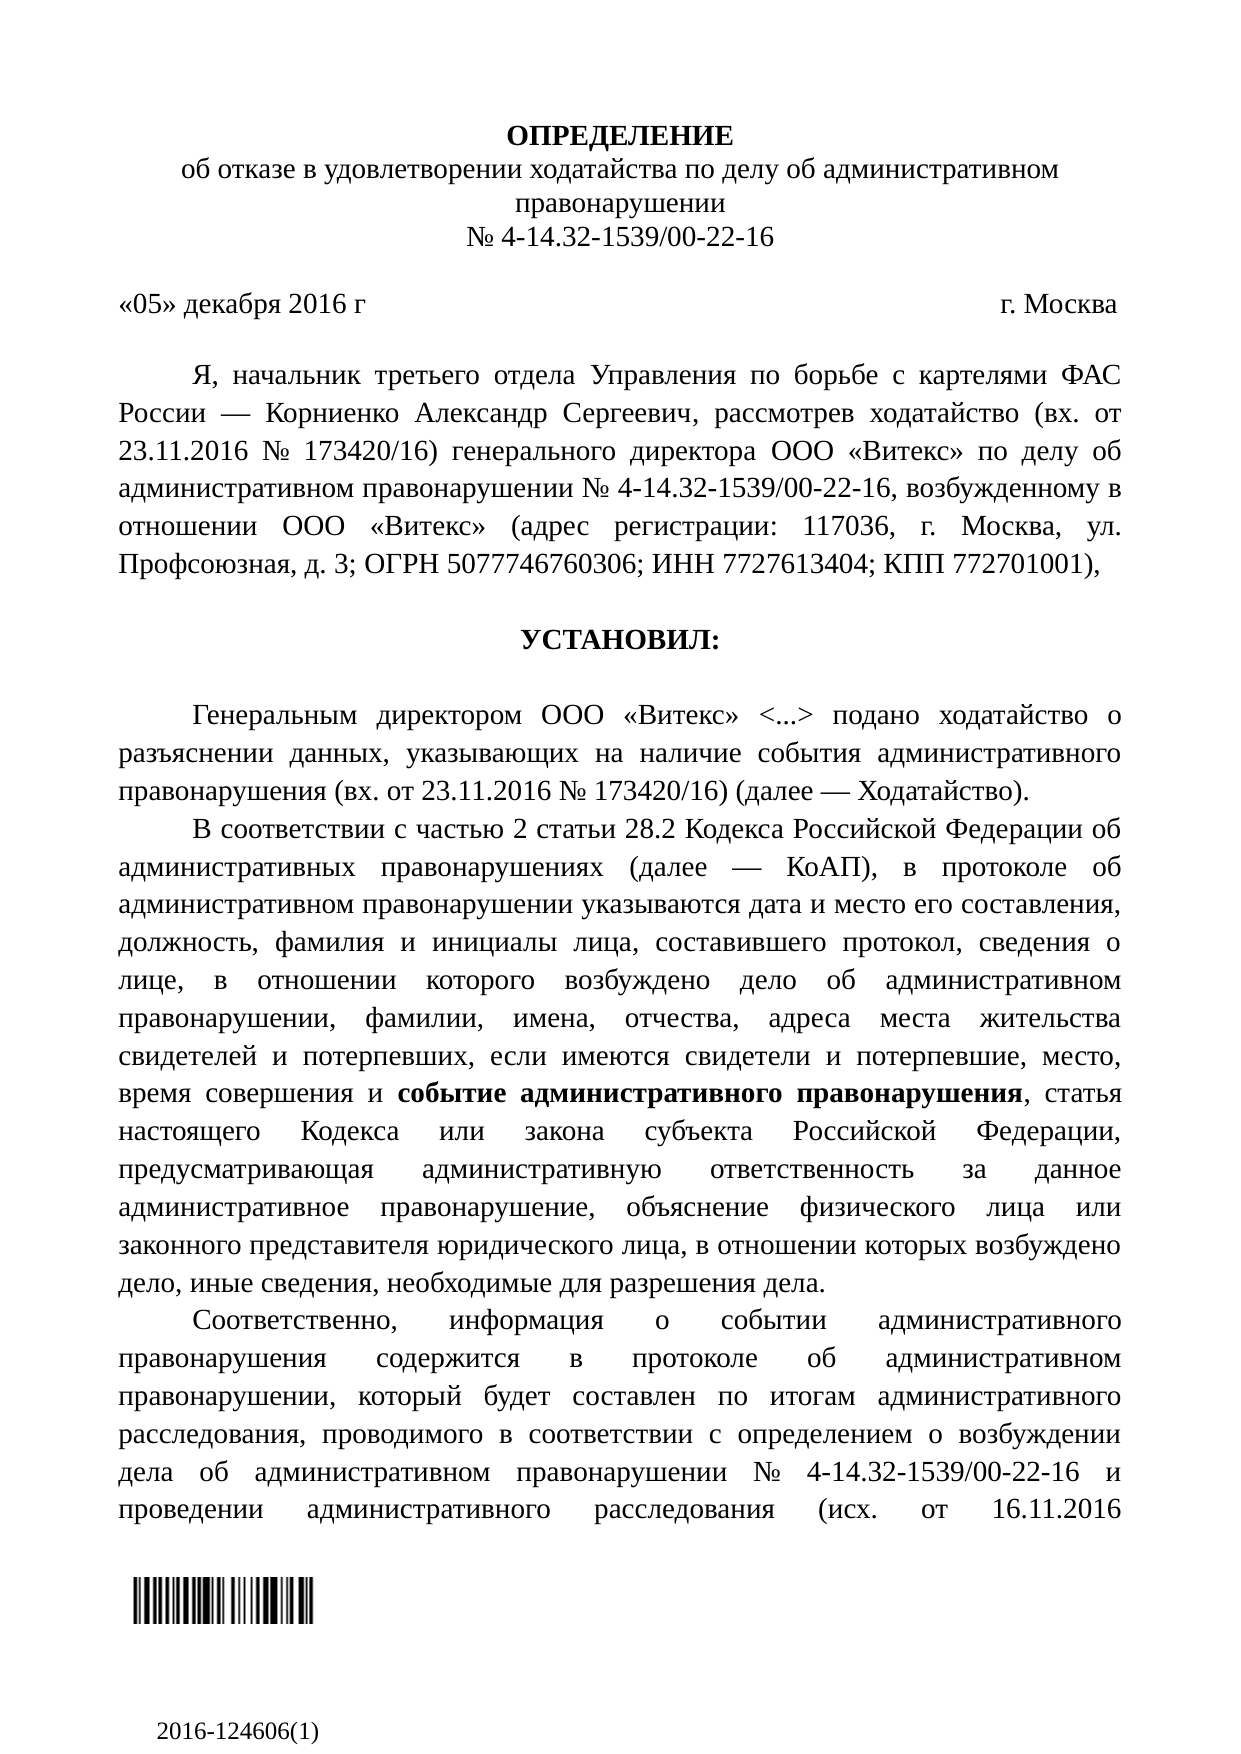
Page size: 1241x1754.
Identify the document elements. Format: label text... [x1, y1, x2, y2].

text Соответственно, информация о событии административного правонарушения содержится в протоколе об административном правонарушении, который будет составлен по итогам административного расследования, проводимого в соответствии с определением о возбуждении дела об административном правонарушении № 4-14.32-1539/00-22-16 и проведении административного расследования (исх. от 16.11.2016 [118, 1298, 1122, 1525]
text УСТАНОВИЛ: [118, 618, 1122, 655]
text Генеральным директором ООО «Витекс» <...> подано ходатайство о разъяснении данных, указывающих на наличие события административного правонарушения (вх. от 23.11.2016 № 173420/16) (далее — Ходатайство). [118, 693, 1122, 807]
picture [118, 1577, 331, 1624]
text В соответствии с частью 2 статьи 28.2 Кодекса Российской Федерации об административных правонарушениях (далее — КоАП), в протоколе об административном правонарушении указываются дата и место его составления, должность, фамилия и инициалы лица, составившего протокол, сведения о лице, в отношении которого возбуждено дело об административном правонарушении, фамилии, имена, отчества, адреса места жительства свидетелей и потерпевших, если имеются свидетели и потерпевшие, место, время совершения и событие административного правонарушения, статья настоящего Кодекса или закона субъекта Российской Федерации, предусматривающая административную ответственность за данное административное правонарушение, объяснение физического лица или законного представителя юридического лица, в отношении которых возбуждено дело, иные сведения, необходимые для разрешения дела. [118, 807, 1122, 1298]
text об отказе в удовлетворении ходатайства по делу об административном правонарушении [118, 152, 1122, 219]
text ОПРЕДЕЛЕНИЕ [118, 118, 1122, 152]
text № 4-14.32-1539/00-22-16 [118, 219, 1122, 252]
text «05» декабря 2016 г г. Москва [118, 286, 1122, 319]
text Я, начальник третьего отдела Управления по борьбе с картелями ФАС России — Корниенко Александр Сергеевич, рассмотрев ходатайство (вх. от 23.11.2016 № 173420/16) генерального директора ООО «Витекс» по делу об административном правонарушении № 4-14.32-1539/00-22-16, возбужденному в отношении ООО «Витекс» (адрес регистрации: 117036, г. Москва, ул. Профсоюзная, д. 3; ОГРН 5077746760306; ИНН 7727613404; КПП 772701001), [118, 353, 1122, 580]
